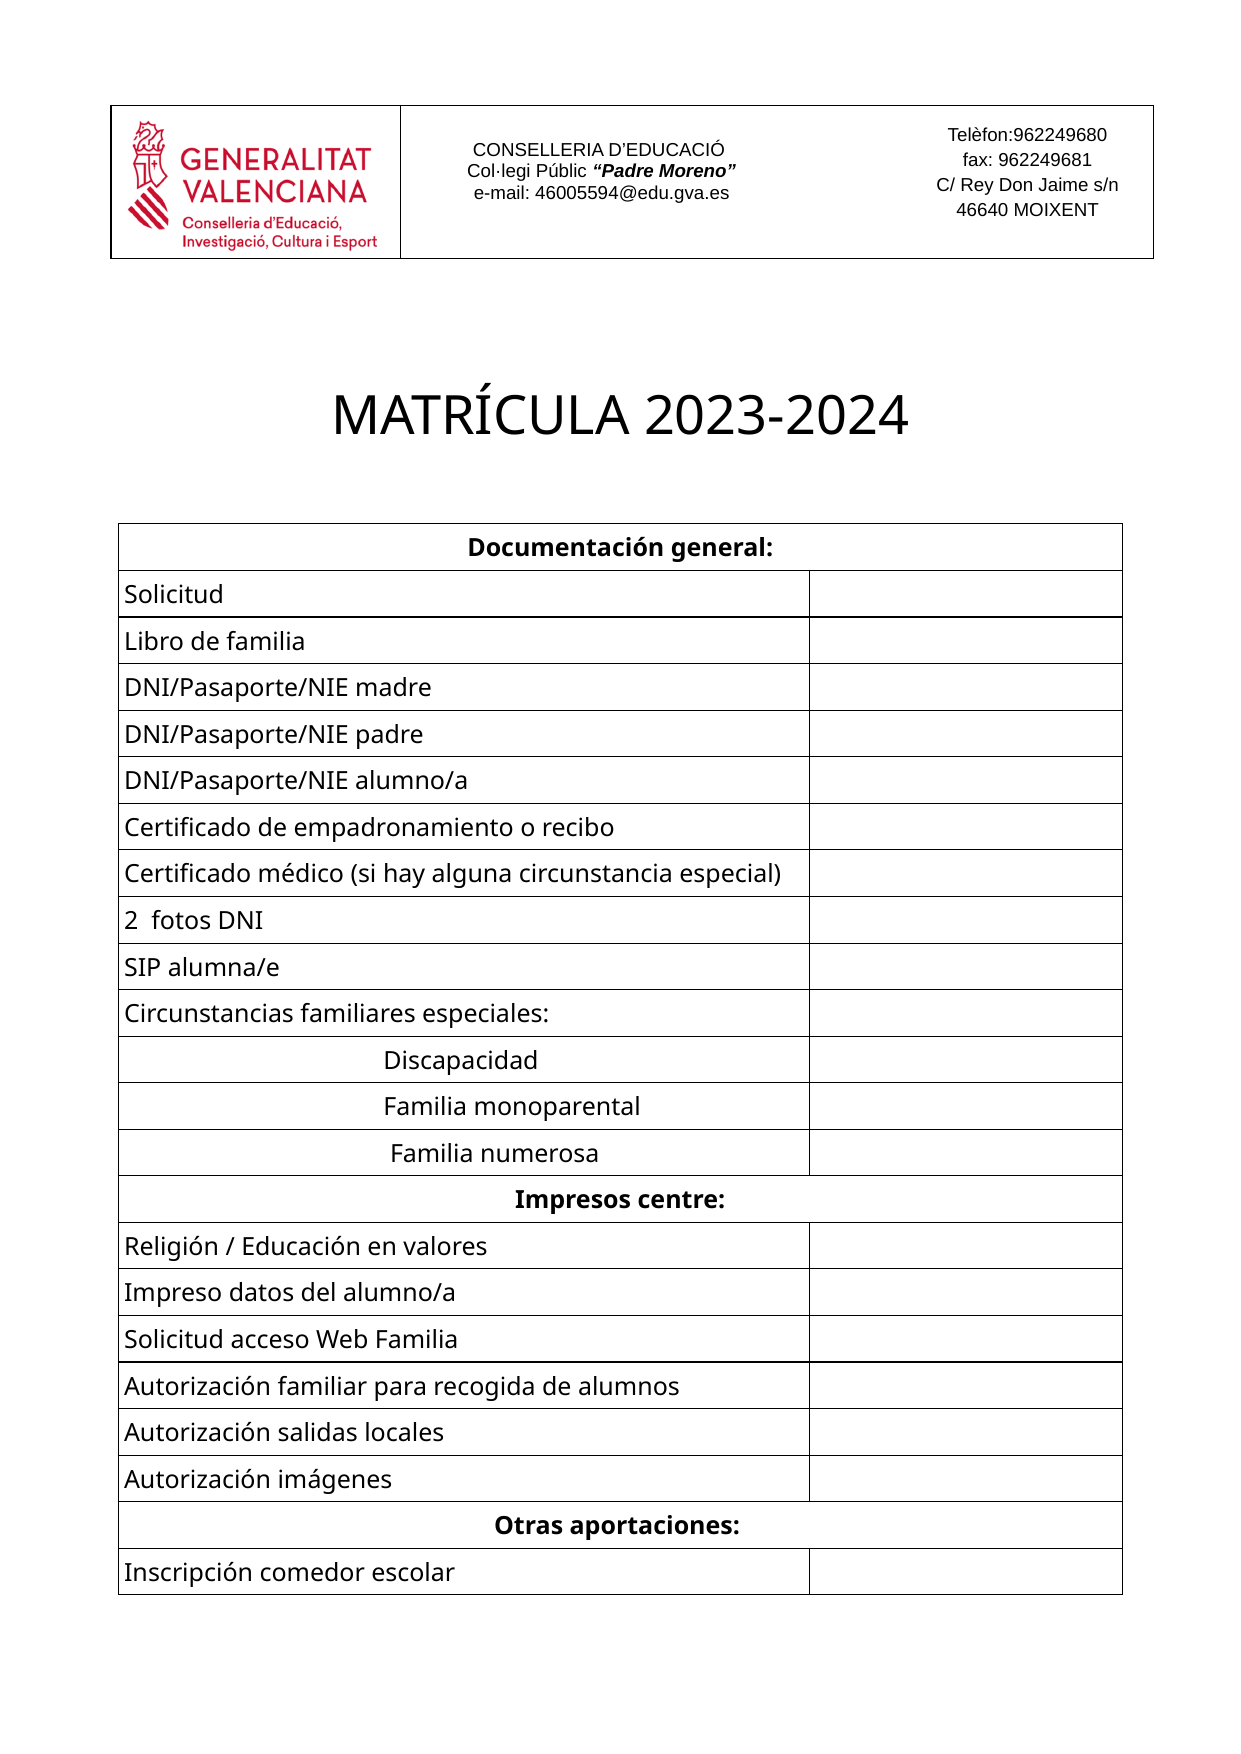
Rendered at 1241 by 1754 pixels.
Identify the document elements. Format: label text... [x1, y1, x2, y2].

table_cell [810, 850, 1122, 896]
table_cell [810, 1083, 1122, 1129]
table_cell [810, 1037, 1122, 1082]
table_cell Autorización imágenes [119, 1456, 809, 1501]
table_cell DNI/Pasaporte/NIE padre [119, 711, 809, 756]
table_cell [810, 1363, 1122, 1408]
table_cell [810, 571, 1122, 616]
table_header Telèfon:962249680 fax: 962249681 C/ Rey Don Jaime s/n 46640 MOIXENT [901, 106, 1153, 257]
table_cell Certificado médico (si hay alguna circunstancia especial) [119, 850, 809, 896]
picture [118, 113, 399, 258]
text MATRÍCULA 2023-2024 [118, 376, 1122, 450]
table_cell [810, 944, 1122, 989]
table_cell Solicitud [119, 571, 809, 616]
table_cell [810, 1409, 1122, 1454]
table_header [401, 106, 901, 257]
table_cell Familia monoparental [119, 1083, 809, 1129]
table_header Documentación general: [119, 524, 1122, 570]
table_header [112, 106, 400, 257]
table_cell [810, 990, 1122, 1036]
table_cell Certificado de empadronamiento o recibo [119, 804, 809, 849]
table_cell [810, 804, 1122, 849]
table_cell Solicitud acceso Web Familia [119, 1316, 809, 1361]
table_cell [810, 897, 1122, 942]
table_cell Autorización salidas locales [119, 1409, 809, 1454]
table_cell Discapacidad [119, 1037, 809, 1082]
table_cell DNI/Pasaporte/NIE madre [119, 664, 809, 709]
table_cell SIP alumna/e [119, 944, 809, 989]
table_cell Otras aportaciones: [119, 1502, 1122, 1548]
table_cell [810, 1456, 1122, 1501]
table_cell Impresos centre: [119, 1176, 1122, 1222]
table_cell Libro de familia [119, 618, 809, 663]
table_cell Familia numerosa [119, 1130, 809, 1175]
table_cell Autorización familiar para recogida de alumnos [119, 1363, 809, 1408]
table_cell [810, 1223, 1122, 1268]
table_cell [810, 618, 1122, 663]
table_cell [810, 664, 1122, 709]
table_cell [810, 1269, 1122, 1315]
table_cell Religión / Educación en valores [119, 1223, 809, 1268]
table_cell [810, 711, 1122, 756]
table_cell Impreso datos del alumno/a [119, 1269, 809, 1315]
table_cell [810, 1549, 1122, 1594]
table_cell [810, 1316, 1122, 1361]
table_cell [810, 757, 1122, 803]
table_cell Inscripción comedor escolar [119, 1549, 809, 1594]
table_cell Circunstancias familiares especiales: [119, 990, 809, 1036]
table_cell 2 fotos DNI [119, 897, 809, 942]
table_cell [810, 1130, 1122, 1175]
table_cell DNI/Pasaporte/NIE alumno/a [119, 757, 809, 803]
